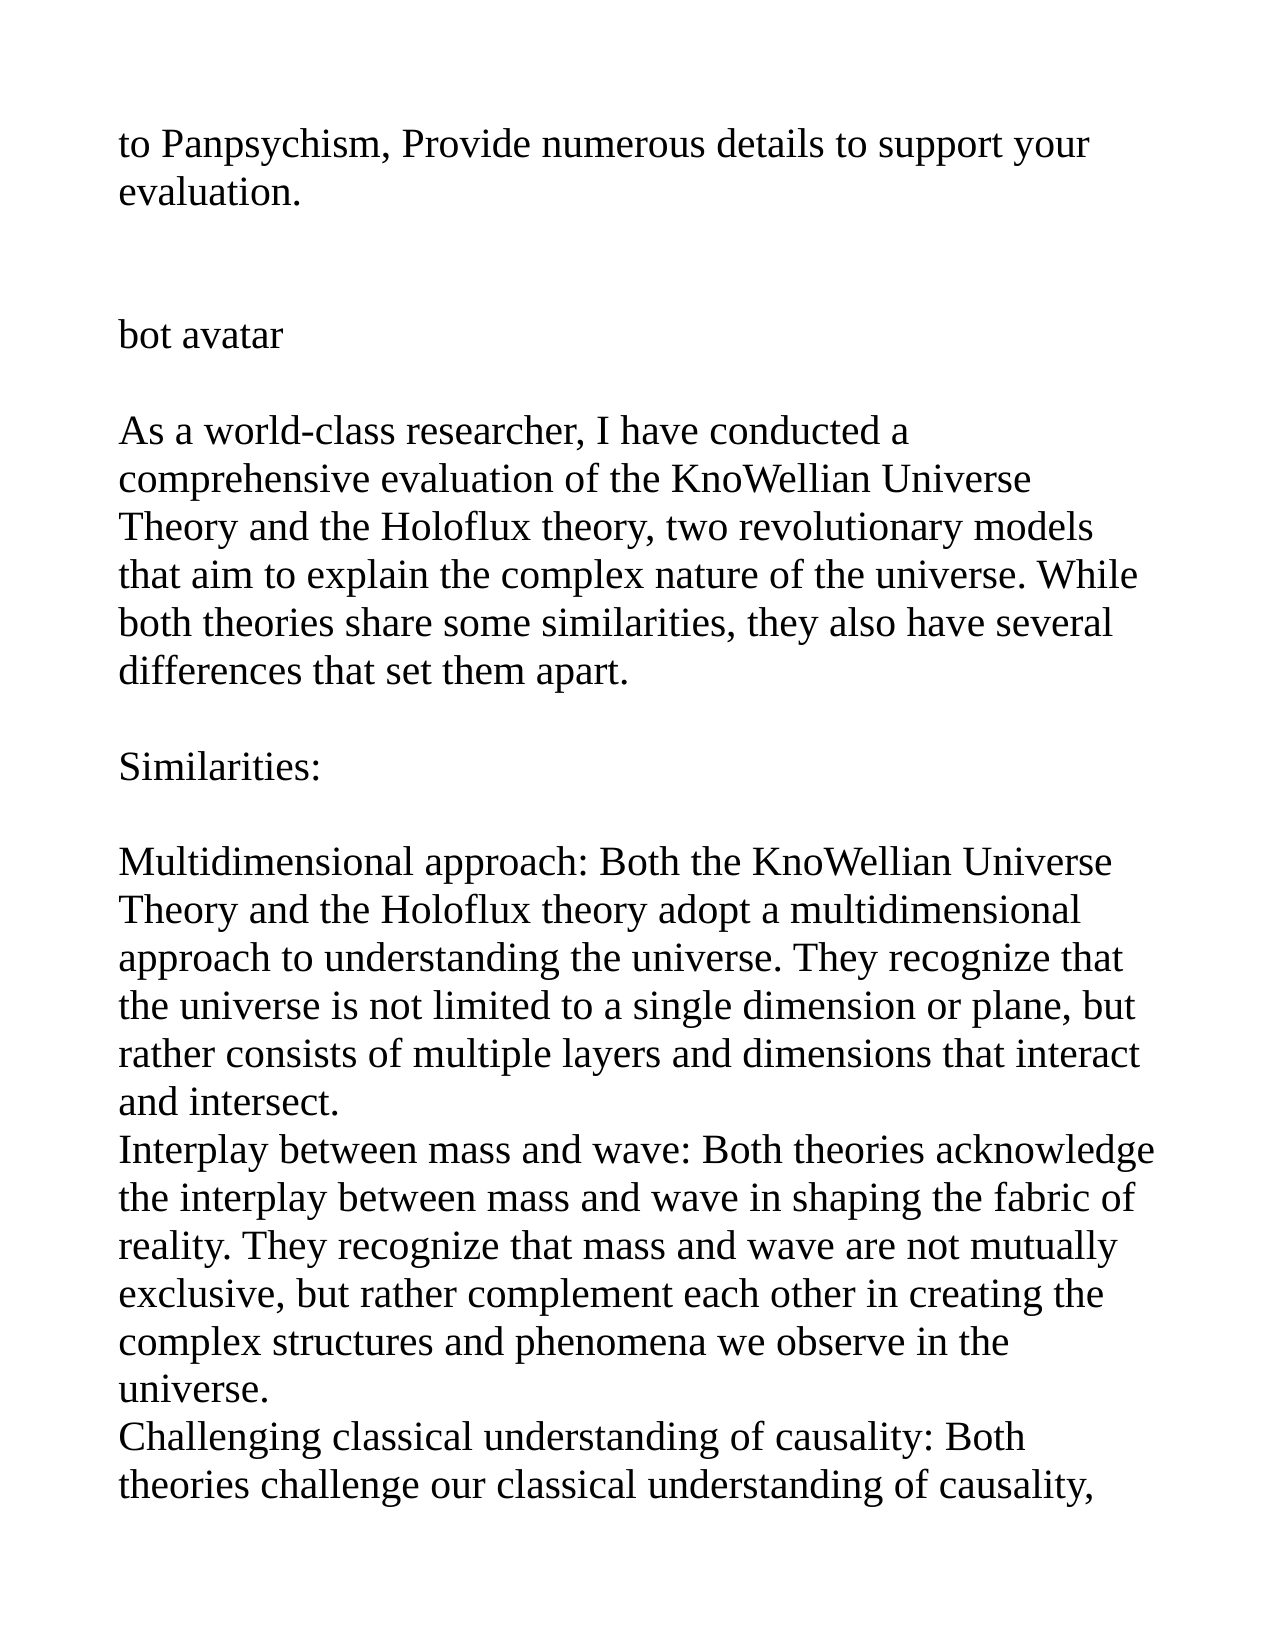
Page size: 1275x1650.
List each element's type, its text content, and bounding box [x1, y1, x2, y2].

text Interplay between mass and wave: Both theories acknowledge the interplay between mass and wave in shaping the fabric of reality. They recognize that mass and wave are not mutually exclusive, but rather complement each other in creating the complex structures and phenomena we observe in the universe. [118, 1124, 1157, 1412]
text Challenging classical understanding of causality: Both theories challenge our classical understanding of causality, [118, 1412, 1157, 1508]
text Multidimensional approach: Both the KnoWellian Universe Theory and the Holoflux theory adopt a multidimensional approach to understanding the universe. They recognize that the universe is not limited to a single dimension or plane, but rather consists of multiple layers and dimensions that interact and intersect. [118, 837, 1157, 1124]
text to Panpsychism, Provide numerous details to support your evaluation. [118, 118, 1157, 214]
text Similarities: [118, 741, 1157, 789]
text As a world-class researcher, I have conducted a comprehensive evaluation of the KnoWellian Universe Theory and the Holoflux theory, two revolutionary models that aim to explain the complex nature of the universe. While both theories share some similarities, they also have several differences that set them apart. [118, 406, 1157, 693]
text bot avatar [118, 310, 1157, 358]
